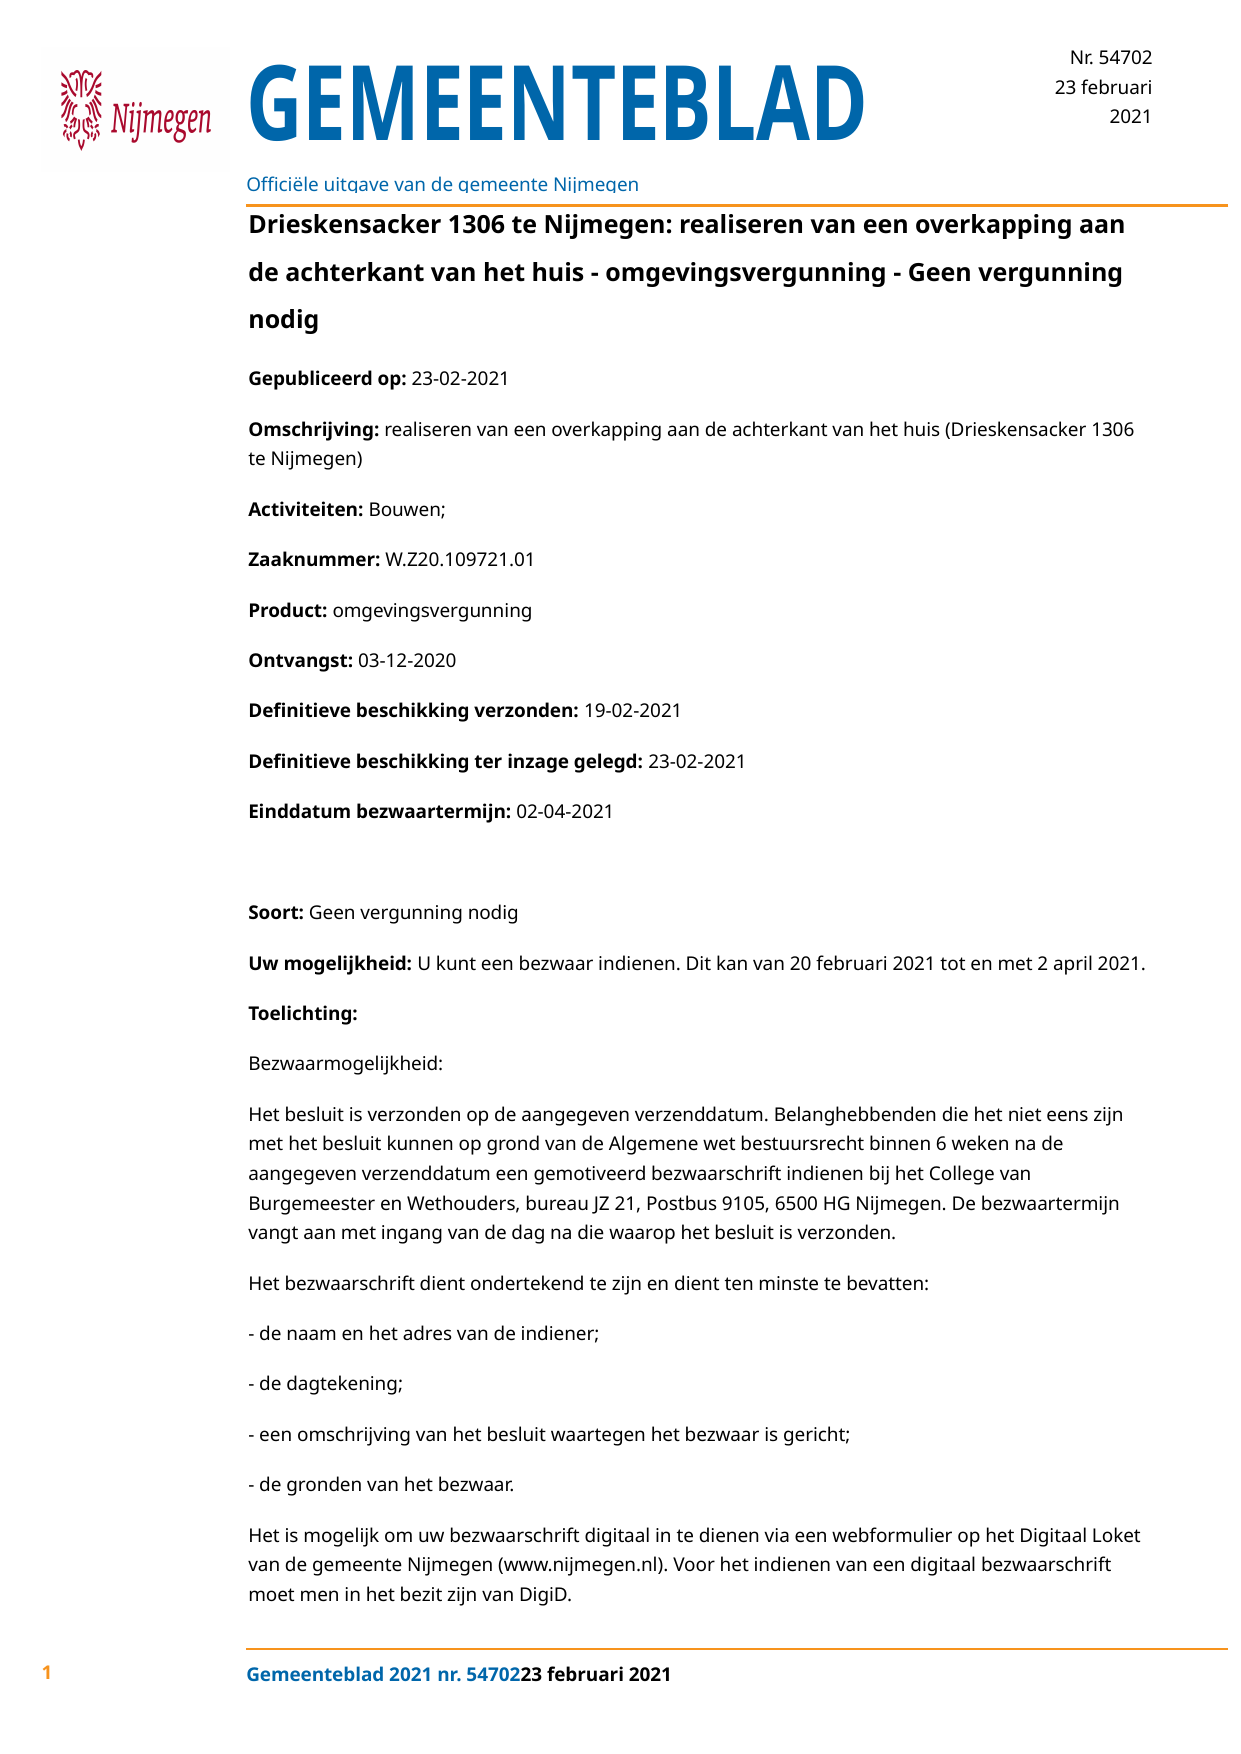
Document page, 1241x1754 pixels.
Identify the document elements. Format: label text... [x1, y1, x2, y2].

text Soort: Geen vergunning nodig [248, 899, 1152, 925]
text Drieskensacker 1306 te Nijmegen: realiseren van een overkapping aan de achterkant van het huis - omgevingsvergunning - Geen vergunning nodig [248, 207, 1152, 336]
text - een omschrijving van het besluit waartegen het bezwaar is gericht; [248, 1421, 1152, 1447]
text - de naam en het adres van de indiener; [248, 1320, 1152, 1346]
text Het bezwaarschrift dient ondertekend te zijn en dient ten minste te bevatten: [248, 1270, 1152, 1295]
text Omschrijving: realiseren van een overkapping aan de achterkant van het huis (Drieskensacker 1306 te Nijmegen) [248, 416, 1152, 471]
text Activiteiten: Bouwen; [248, 496, 1152, 522]
text Product: omgevingsvergunning [248, 597, 1152, 622]
text Gepubliceerd op: 23-02-2021 [248, 366, 1152, 391]
text Definitieve beschikking ter inzage gelegd: 23-02-2021 [248, 748, 1152, 774]
picture [41, 47, 231, 172]
text Uw mogelijkheid: U kunt een bezwaar indienen. Dit kan van 20 februari 2021 tot en met 2 april 2021. [248, 950, 1152, 975]
text - de dagtekening; [248, 1371, 1152, 1396]
text Einddatum bezwaartermijn: 02-04-2021 [248, 798, 1152, 824]
text Zaaknummer: W.Z20.109721.01 [248, 546, 1152, 572]
text Definitieve beschikking verzonden: 19-02-2021 [248, 698, 1152, 723]
text Ontvangst: 03-12-2020 [248, 647, 1152, 673]
text Het is mogelijk om uw bezwaarschrift digitaal in te dienen via een webformulier op het Digitaal Loket van de gemeente Nijmegen (www.nijmegen.nl). Voor het indienen van een digitaal bezwaarschrift moet men in het bezit zijn van DigiD. [248, 1522, 1152, 1607]
text - de gronden van het bezwaar. [248, 1471, 1152, 1497]
text Toelichting: [248, 1000, 1152, 1026]
text Het besluit is verzonden op de aangegeven verzenddatum. Belanghebbenden die het niet eens zijn met het besluit kunnen op grond van de Algemene wet bestuursrecht binnen 6 weken na de aangegeven verzenddatum een gemotiveerd bezwaarschrift indienen bij het College van Burgemeester en Wethouders, bureau JZ 21, Postbus 9105, 6500 HG Nijmegen. De bezwaartermijn vangt aan met ingang van de dag na die waarop het besluit is verzonden. [248, 1101, 1152, 1245]
text Bezwaarmogelijkheid: [248, 1051, 1152, 1076]
